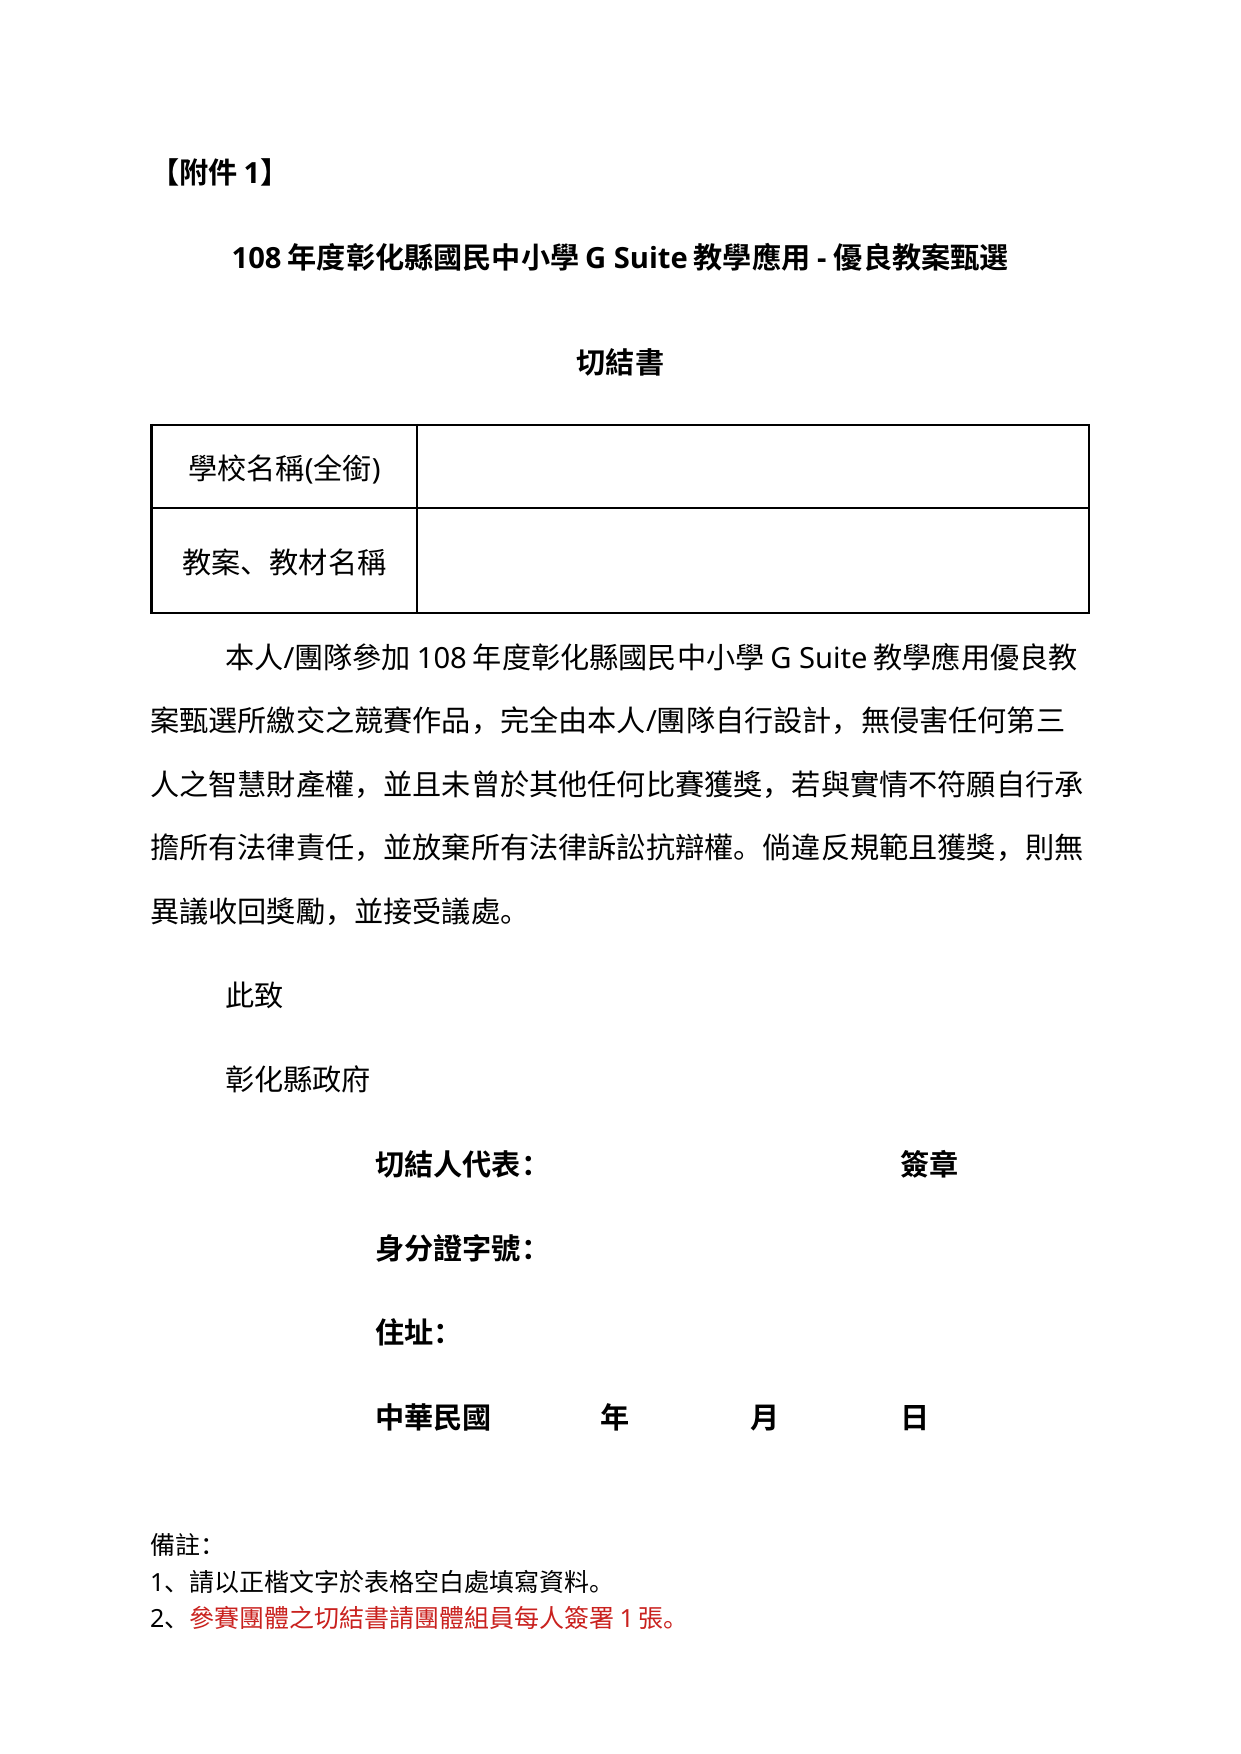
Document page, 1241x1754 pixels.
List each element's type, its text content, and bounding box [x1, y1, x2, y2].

text 108年度彰化縣國民中小學G Suite教學應用 - 優良教案甄選 [150, 234, 1090, 277]
text 【附件1】 [150, 150, 1090, 192]
table_header 學校名稱(全銜) [153, 426, 416, 507]
text 中華民國 年 月 日 [300, 1394, 1090, 1437]
text 身分證字號： [300, 1226, 1090, 1268]
table_header [418, 426, 1088, 507]
text 切結人代表： 簽章 [300, 1141, 1090, 1184]
text 2、參賽團體之切結書請團體組員每人簽署1張。 [150, 1598, 1090, 1634]
text 切結書 [150, 339, 1090, 382]
text 此致 [150, 973, 1090, 1015]
text 住址： [300, 1310, 1090, 1352]
text 備註： [150, 1526, 1090, 1562]
text 本人/團隊參加108年度彰化縣國民中小學G Suite教學應用優良教案甄選所繳交之競賽作品，完全由本人/團隊自行設計，無侵害任何第三人之智慧財產權，並且未曾於其他任何比賽獲獎，若與實情不符願自行承擔所有法律責任，並放棄所有法律訴訟抗辯權。倘違反規範且獲獎，則無異議收回獎勵，並接受議處。 [150, 634, 1090, 931]
table_cell 教案、教材名稱 [153, 509, 416, 612]
text 1、請以正楷文字於表格空白處填寫資料。 [150, 1562, 1090, 1598]
table_cell [418, 509, 1088, 612]
text 彰化縣政府 [150, 1057, 1090, 1099]
